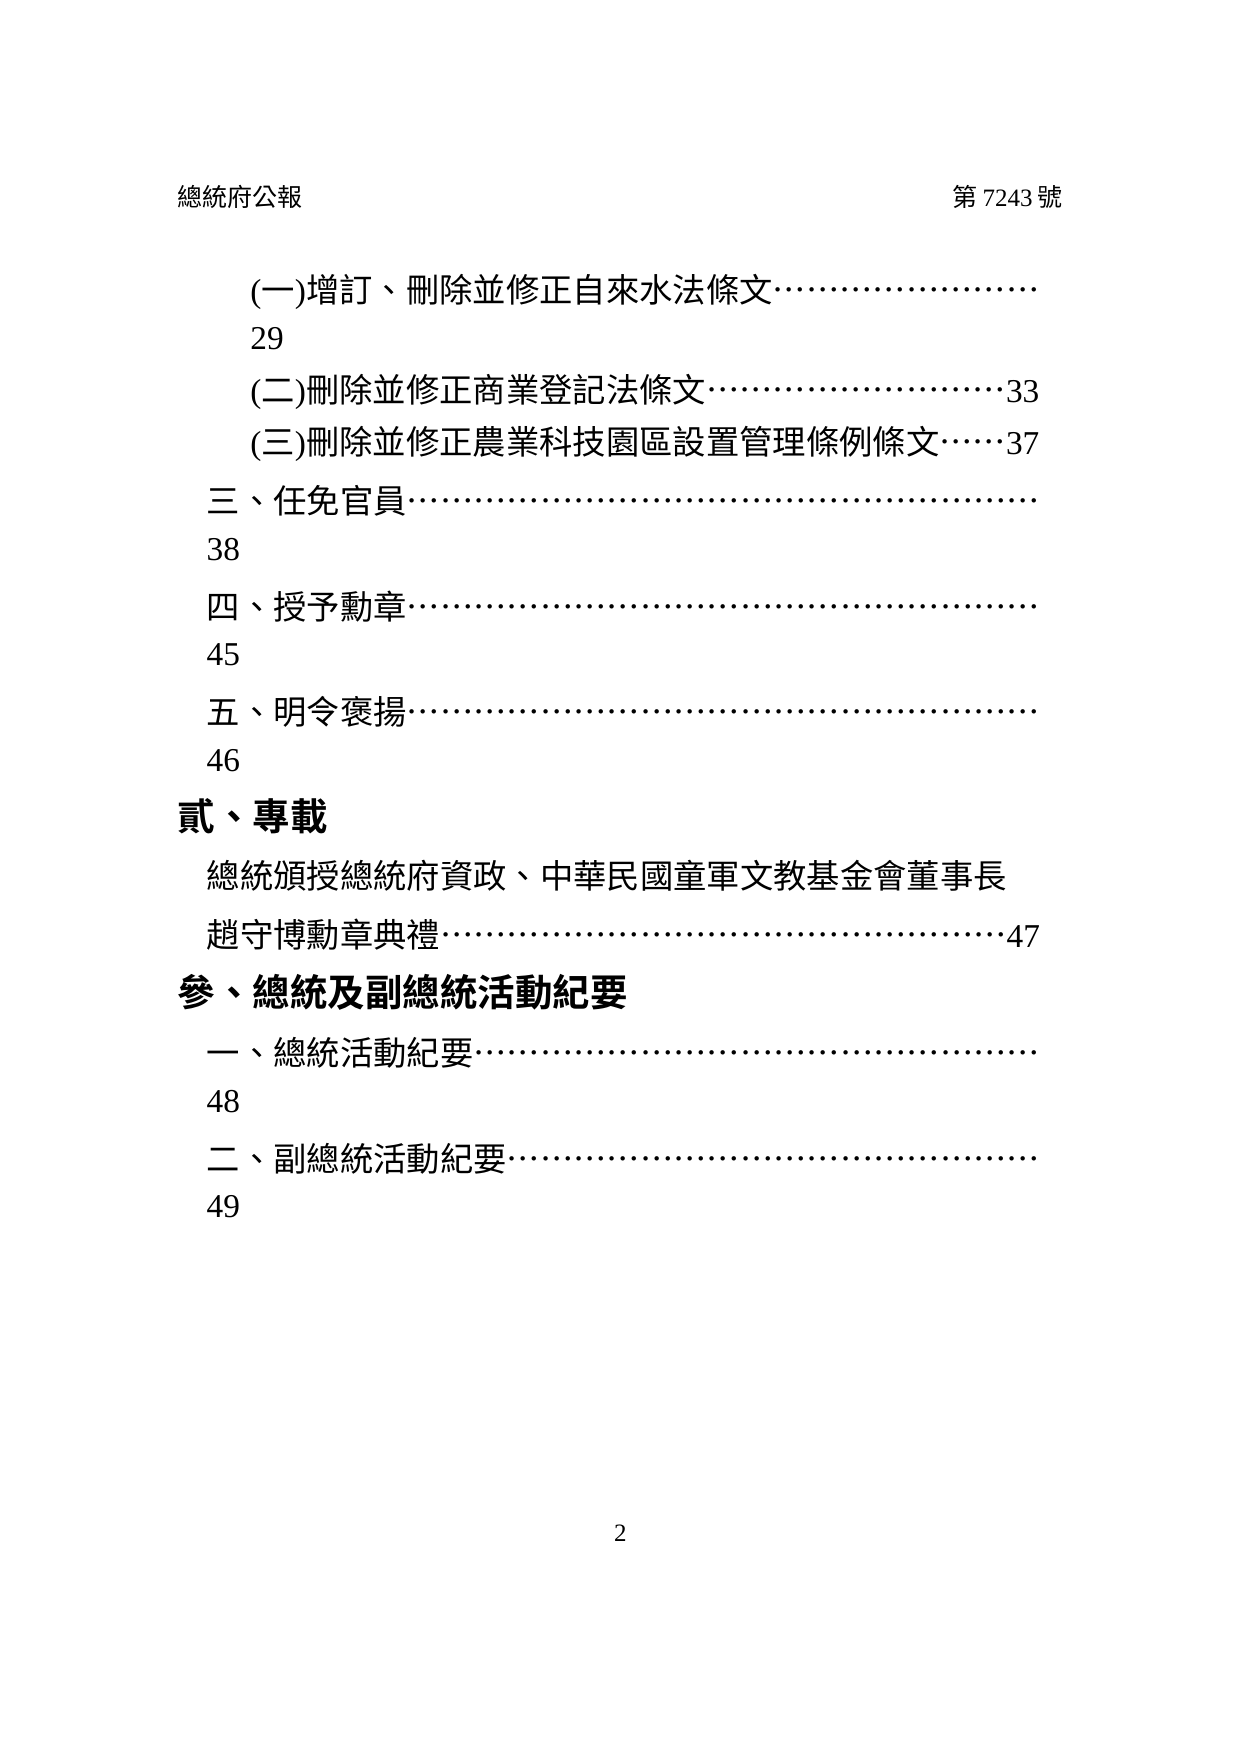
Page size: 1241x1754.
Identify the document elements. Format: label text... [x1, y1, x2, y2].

text 參、總統及副總統活動紀要 [177, 970, 1063, 1016]
text 一、總統活動紀要……………………………………………48 [206, 1029, 1063, 1122]
text (三)刪除並修正農業科技園區設置管理條例條文……37 [250, 418, 1063, 464]
text 五、明令褒揚…………………………………………………46 [206, 687, 1063, 780]
text 趙守博勳章典禮……………………………………………47 [206, 911, 1063, 957]
text (二)刪除並修正商業登記法條文………………………33 [250, 365, 1063, 411]
text 三、任免官員…………………………………………………38 [206, 477, 1063, 569]
text 四、授予勳章…………………………………………………45 [206, 582, 1063, 675]
text (一)增訂、刪除並修正自來水法條文……………………29 [250, 266, 1063, 359]
text 總統頒授總統府資政、中華民國童軍文教基金會董事長 [206, 852, 1063, 898]
text 貳、專載 [177, 793, 1063, 839]
text 二、副總統活動紀要…………………………………………49 [206, 1134, 1063, 1227]
